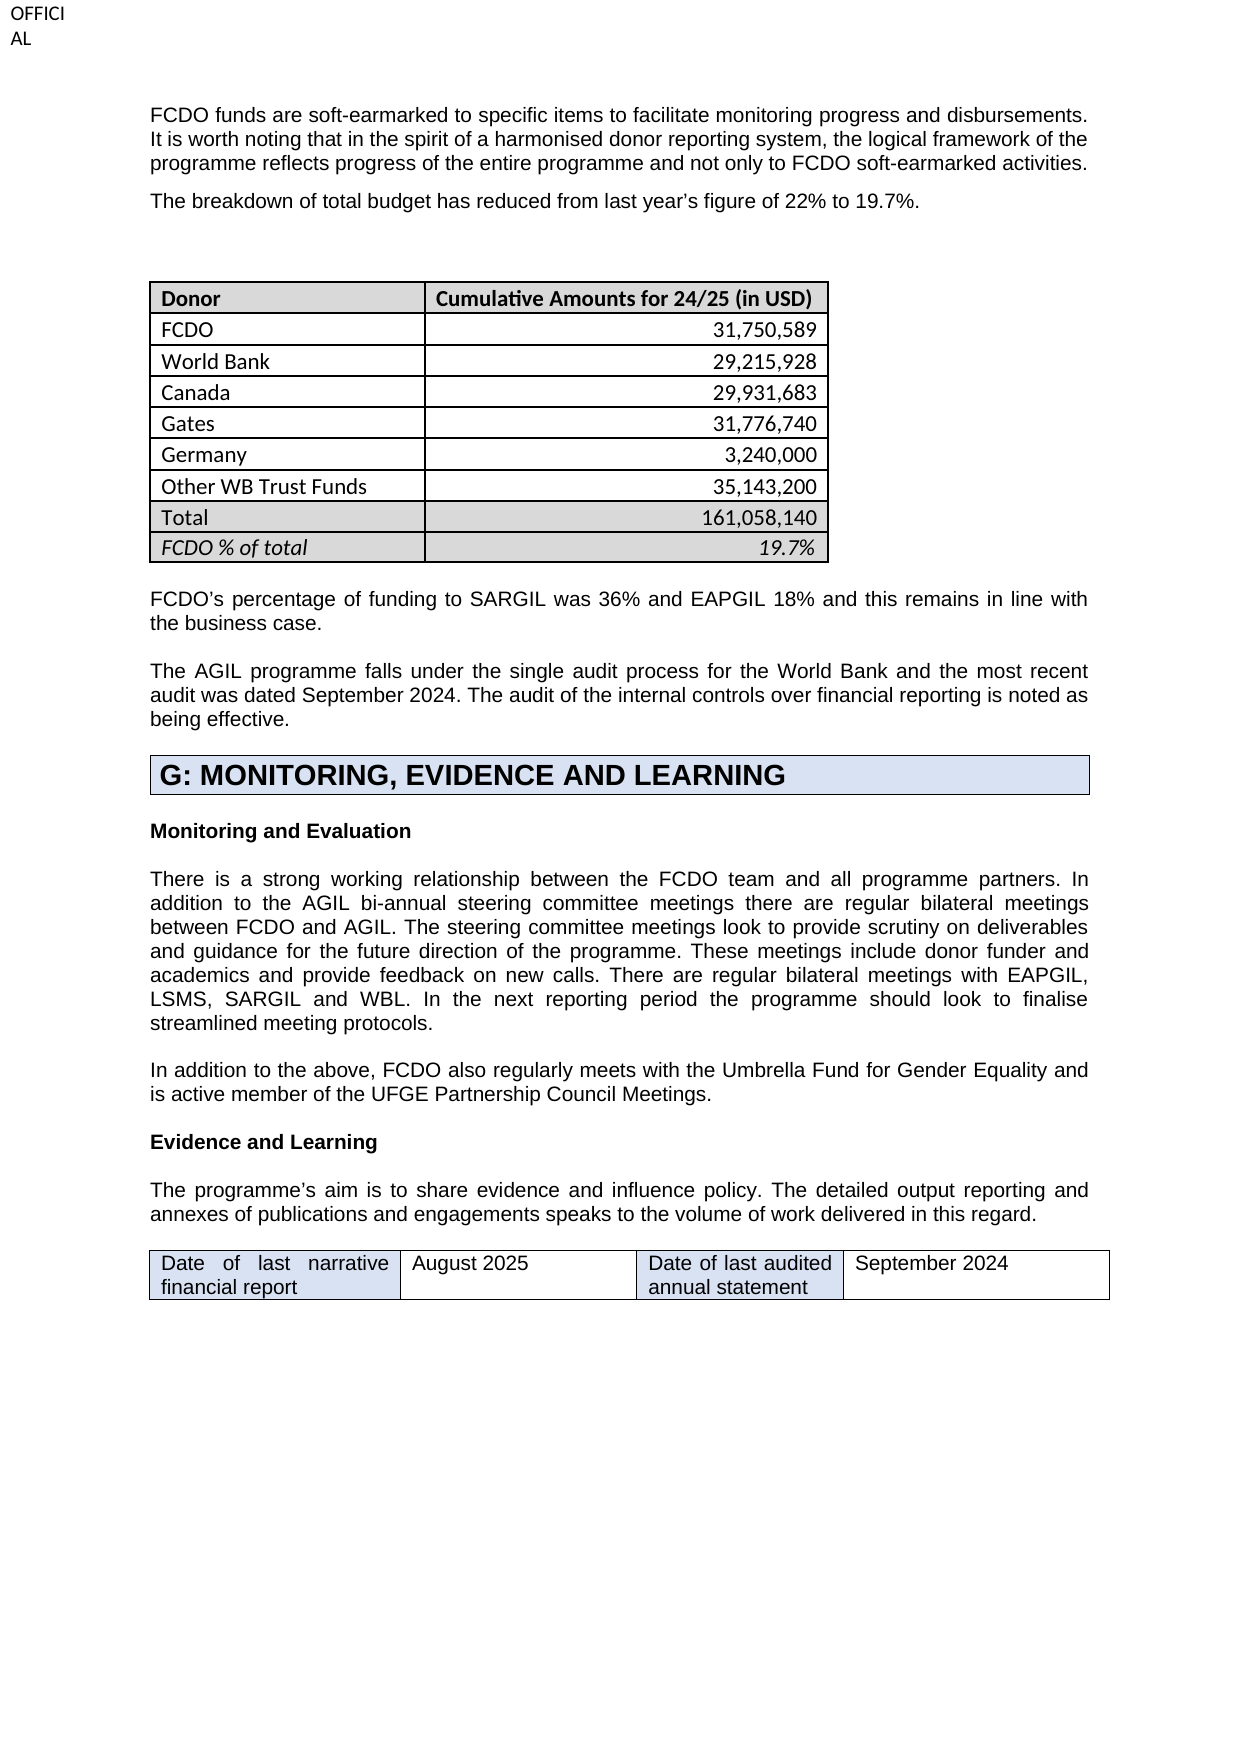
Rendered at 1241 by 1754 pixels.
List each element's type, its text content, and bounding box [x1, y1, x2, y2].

table_cell Other WB Trust Funds [151, 471, 424, 500]
text G: MONITORING, EVIDENCE AND LEARNING [151, 756, 1089, 794]
table_cell 3,240,000 [426, 439, 827, 468]
text Monitoring and Evaluation [150, 819, 1090, 843]
table_header Date of last audited annual statement [637, 1251, 843, 1299]
table_cell 161,058,140 [426, 502, 827, 531]
table_cell Germany [151, 439, 424, 468]
table_cell World Bank [151, 346, 424, 375]
table_cell Gates [151, 408, 424, 437]
table_cell 35,143,200 [426, 471, 827, 500]
table_cell FCDO % of total [151, 533, 424, 561]
table_cell 19.7% [426, 533, 827, 561]
table_cell Canada [151, 377, 424, 406]
table_cell FCDO [151, 314, 424, 343]
text The AGIL programme falls under the single audit process for the World Bank and the most recent audit was dated September 2024. The audit of the internal controls over financial reporting is noted as being effective. [150, 659, 1090, 731]
text There is a strong working relationship between the FCDO team and all programme partners. In addition to the AGIL bi-annual steering committee meetings there are regular bilateral meetings between FCDO and AGIL. The steering committee meetings look to provide scrutiny on deliverables and guidance for the future direction of the programme. These meetings include donor funder and academics and provide feedback on new calls. There are regular bilateral meetings with EAPGIL, LSMS, SARGIL and WBL. In the next reporting period the programme should look to finalise streamlined meeting protocols. [150, 867, 1090, 1034]
text In addition to the above, FCDO also regularly meets with the Umbrella Fund for Gender Equality and is active member of the UFGE Partnership Council Meetings. [150, 1058, 1090, 1106]
table_header Date of last narrative financial report [150, 1251, 400, 1299]
table_header Cumulative Amounts for 24/25 (in USD) [426, 283, 827, 312]
table_cell 29,931,683 [426, 377, 827, 406]
table_header Donor [151, 283, 424, 312]
table_header September 2024 [844, 1251, 1109, 1299]
table_cell Total [151, 502, 424, 531]
text The programme’s aim is to share evidence and influence policy. The detailed output reporting and annexes of publications and engagements speaks to the volume of work delivered in this regard. [150, 1178, 1090, 1226]
table_cell 31,750,589 [426, 314, 827, 343]
table_cell 29,215,928 [426, 346, 827, 375]
text FCDO’s percentage of funding to SARGIL was 36% and EAPGIL 18% and this remains in line with the business case. [150, 587, 1090, 635]
text The breakdown of total budget has reduced from last year’s figure of 22% to 19.7%. [150, 189, 1090, 213]
text Evidence and Learning [150, 1130, 1090, 1154]
text FCDO funds are soft-earmarked to specific items to facilitate monitoring progress and disbursements. It is worth noting that in the spirit of a harmonised donor reporting system, the logical framework of the programme reflects progress of the entire programme and not only to FCDO soft-earmarked activities. [150, 102, 1090, 174]
table_header August 2025 [401, 1251, 636, 1299]
table_cell 31,776,740 [426, 408, 827, 437]
